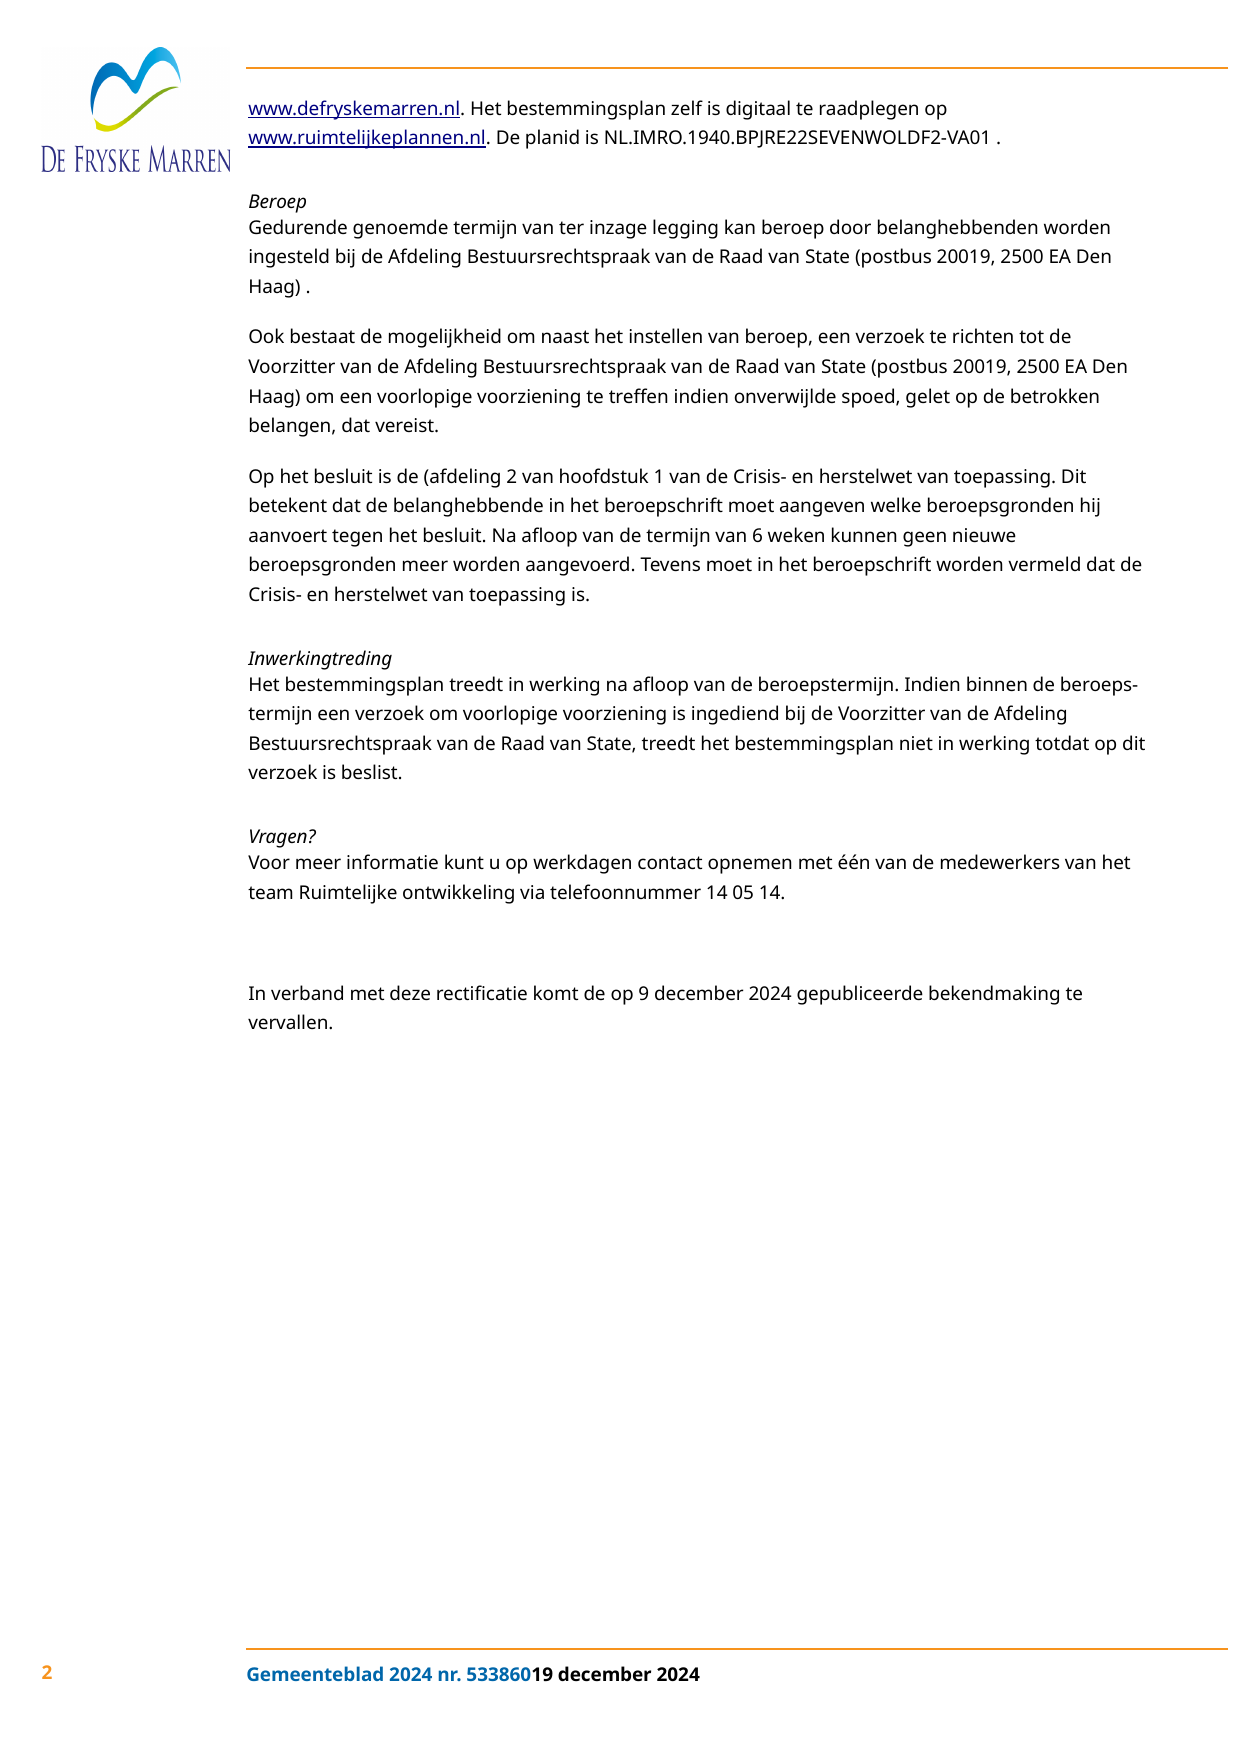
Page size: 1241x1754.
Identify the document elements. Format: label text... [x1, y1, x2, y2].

text Op het besluit is de (afdeling 2 van hoofdstuk 1 van de Crisis- en herstelwet van toepassing. Dit betekent dat de belanghebbende in het beroepschrift moet aangeven welke beroepsgronden hij aanvoert tegen het besluit. Na afloop van de termijn van 6 weken kunnen geen nieuwe beroepsgronden meer worden aangevoerd. Tevens moet in het beroepschrift worden vermeld dat de Crisis- en herstelwet van toepassing is. [248, 463, 1152, 607]
text www.defryskemarren.nl. Het bestemmingsplan zelf is digitaal te raadplegen op www.ruimtelijkeplannen.nl. De planid is NL.IMRO.1940.BPJRE22SEVENWOLDF2-VA01 . [248, 95, 1152, 150]
text Gedurende genoemde termijn van ter inzage legging kan beroep door belanghebbenden worden ingesteld bij de Afdeling Bestuursrechtspraak van de Raad van State (postbus 20019, 2500 EA Den Haag) . [248, 214, 1152, 299]
text Ook bestaat de mogelijkheid om naast het instellen van beroep, een verzoek te richten tot de Voorzitter van de Afdeling Bestuursrechtspraak van de Raad van State (postbus 20019, 2500 EA Den Haag) om een voorlopige voorziening te treffen indien onverwijlde spoed, gelet op de betrokken belangen, dat vereist. [248, 324, 1152, 438]
text Vragen? [248, 823, 1152, 849]
text In verband met deze rectificatie komt de op 9 december 2024 gepubliceerde bekendmaking te vervallen. [248, 980, 1152, 1035]
text Het bestemmingsplan treedt in werking na afloop van de beroepstermijn. Indien binnen de beroeps-termijn een verzoek om voorlopige voorziening is ingediend bij de Voorzitter van de Afdeling Bestuursrechtspraak van de Raad van State, treedt het bestemmingsplan niet in werking totdat op dit verzoek is beslist. [248, 671, 1152, 785]
text Voor meer informatie kunt u op werkdagen contact opnemen met één van de medewerkers van het team Ruimtelijke ontwikkeling via telefoonnummer 14 05 14. [248, 849, 1152, 904]
picture [41, 47, 231, 172]
text Inwerkingtreding [248, 645, 1152, 671]
text Beroep [248, 188, 1152, 214]
